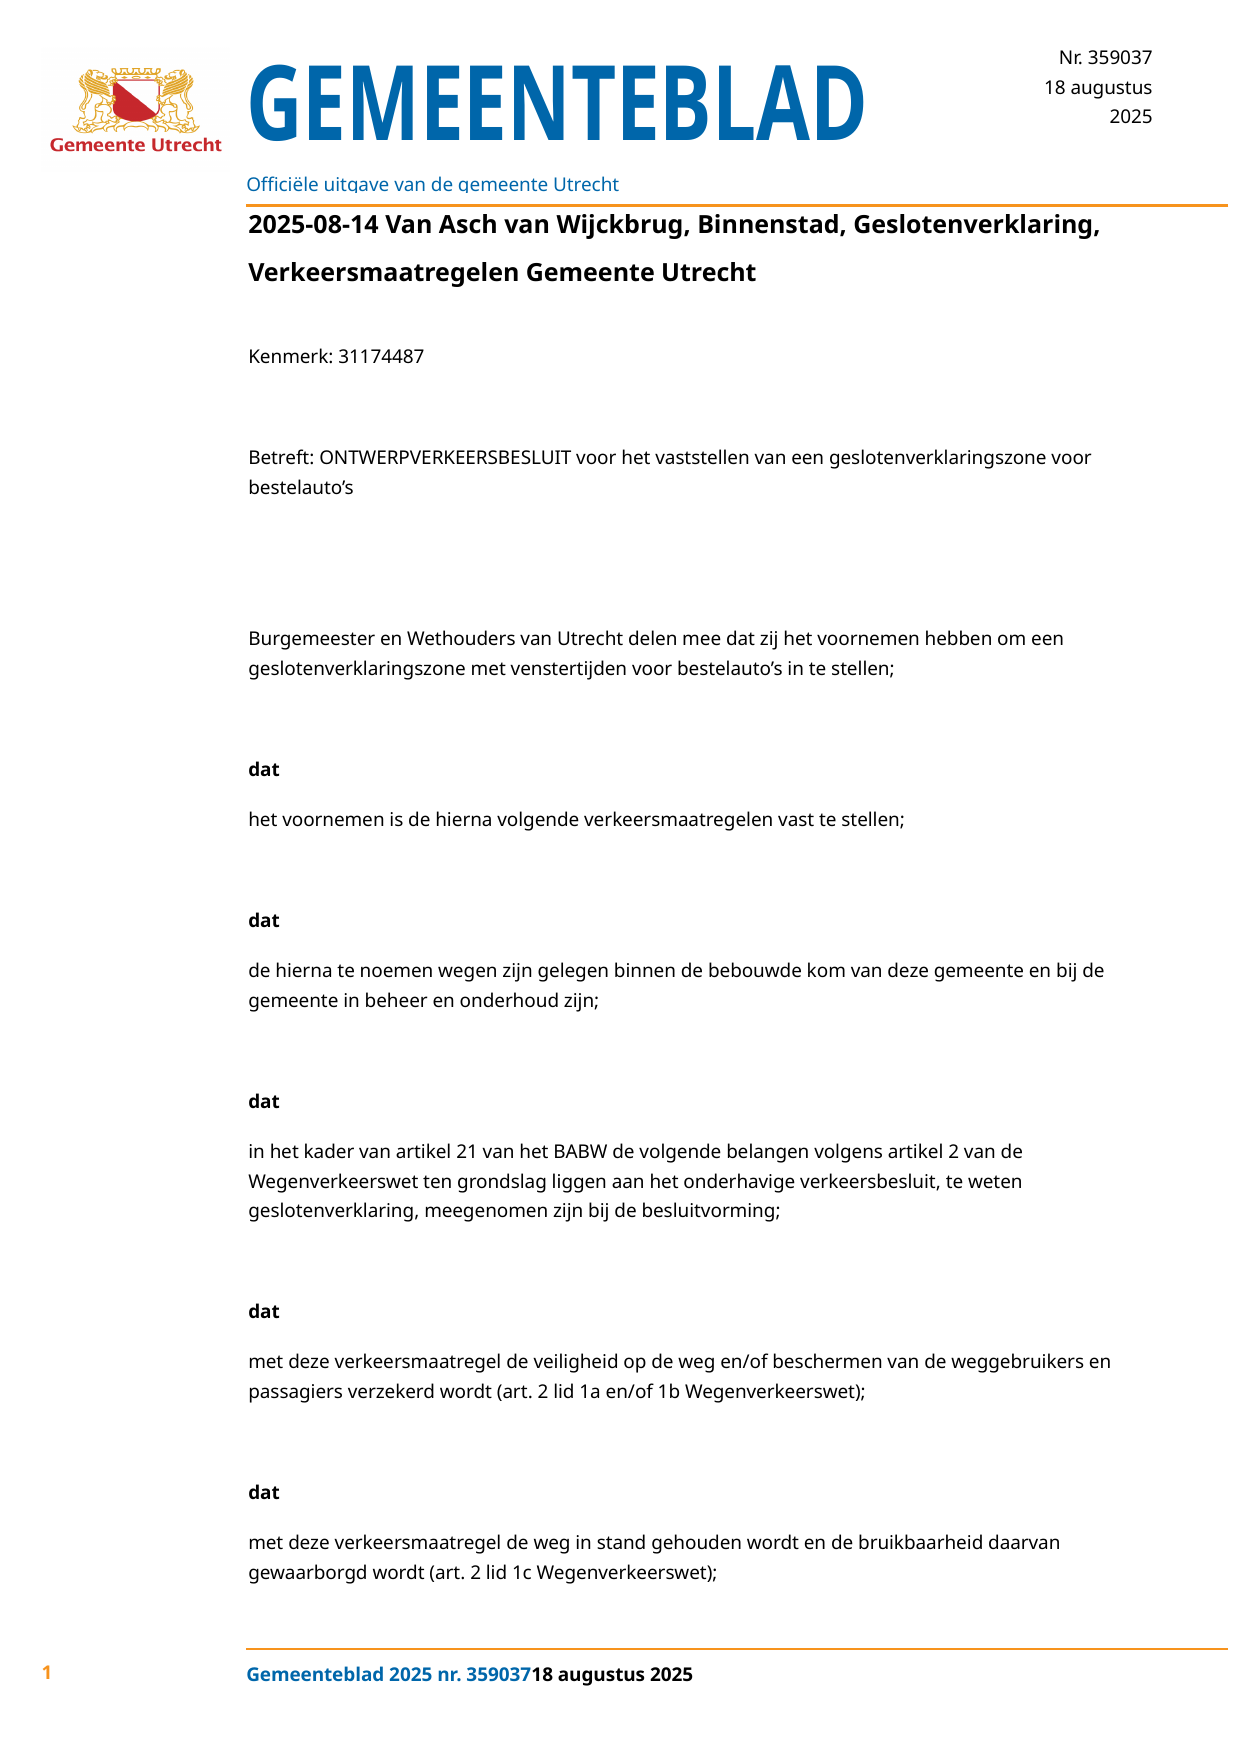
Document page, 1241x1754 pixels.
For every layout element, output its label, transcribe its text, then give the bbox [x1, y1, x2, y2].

text met deze verkeersmaatregel de veiligheid op de weg en/of beschermen van de weggebruikers en passagiers verzekerd wordt (art. 2 lid 1a en/of 1b Wegenverkeerswet); [248, 1349, 1152, 1404]
text dat [248, 756, 1152, 781]
text Betreft: ONTWERPVERKEERSBESLUIT voor het vaststellen van een geslotenverklaringszone voor bestelauto’s [248, 444, 1152, 500]
text 2025-08-14 Van Asch van Wijckbrug, Binnenstad, Geslotenverklaring, Verkeersmaatregelen Gemeente Utrecht [248, 207, 1152, 288]
text in het kader van artikel 21 van het BABW de volgende belangen volgens artikel 2 van de Wegenverkeerswet ten grondslag liggen aan het onderhavige verkeersbesluit, te weten geslotenverklaring, meegenomen zijn bij de besluitvorming; [248, 1138, 1152, 1223]
text dat [248, 1088, 1152, 1113]
text dat [248, 907, 1152, 933]
picture [41, 47, 231, 172]
text dat [248, 1479, 1152, 1505]
text Kenmerk: 31174487 [248, 344, 1152, 369]
text de hierna te noemen wegen zijn gelegen binnen de bebouwde kom van deze gemeente en bij de gemeente in beheer en onderhoud zijn; [248, 957, 1152, 1013]
text met deze verkeersmaatregel de weg in stand gehouden wordt en de bruikbaarheid daarvan gewaarborgd wordt (art. 2 lid 1c Wegenverkeerswet); [248, 1529, 1152, 1585]
text het voornemen is de hierna volgende verkeersmaatregelen vast te stellen; [248, 806, 1152, 832]
text Burgemeester en Wethouders van Utrecht delen mee dat zij het voornemen hebben om een geslotenverklaringszone met venstertijden voor bestelauto’s in te stellen; [248, 625, 1152, 681]
text dat [248, 1298, 1152, 1324]
